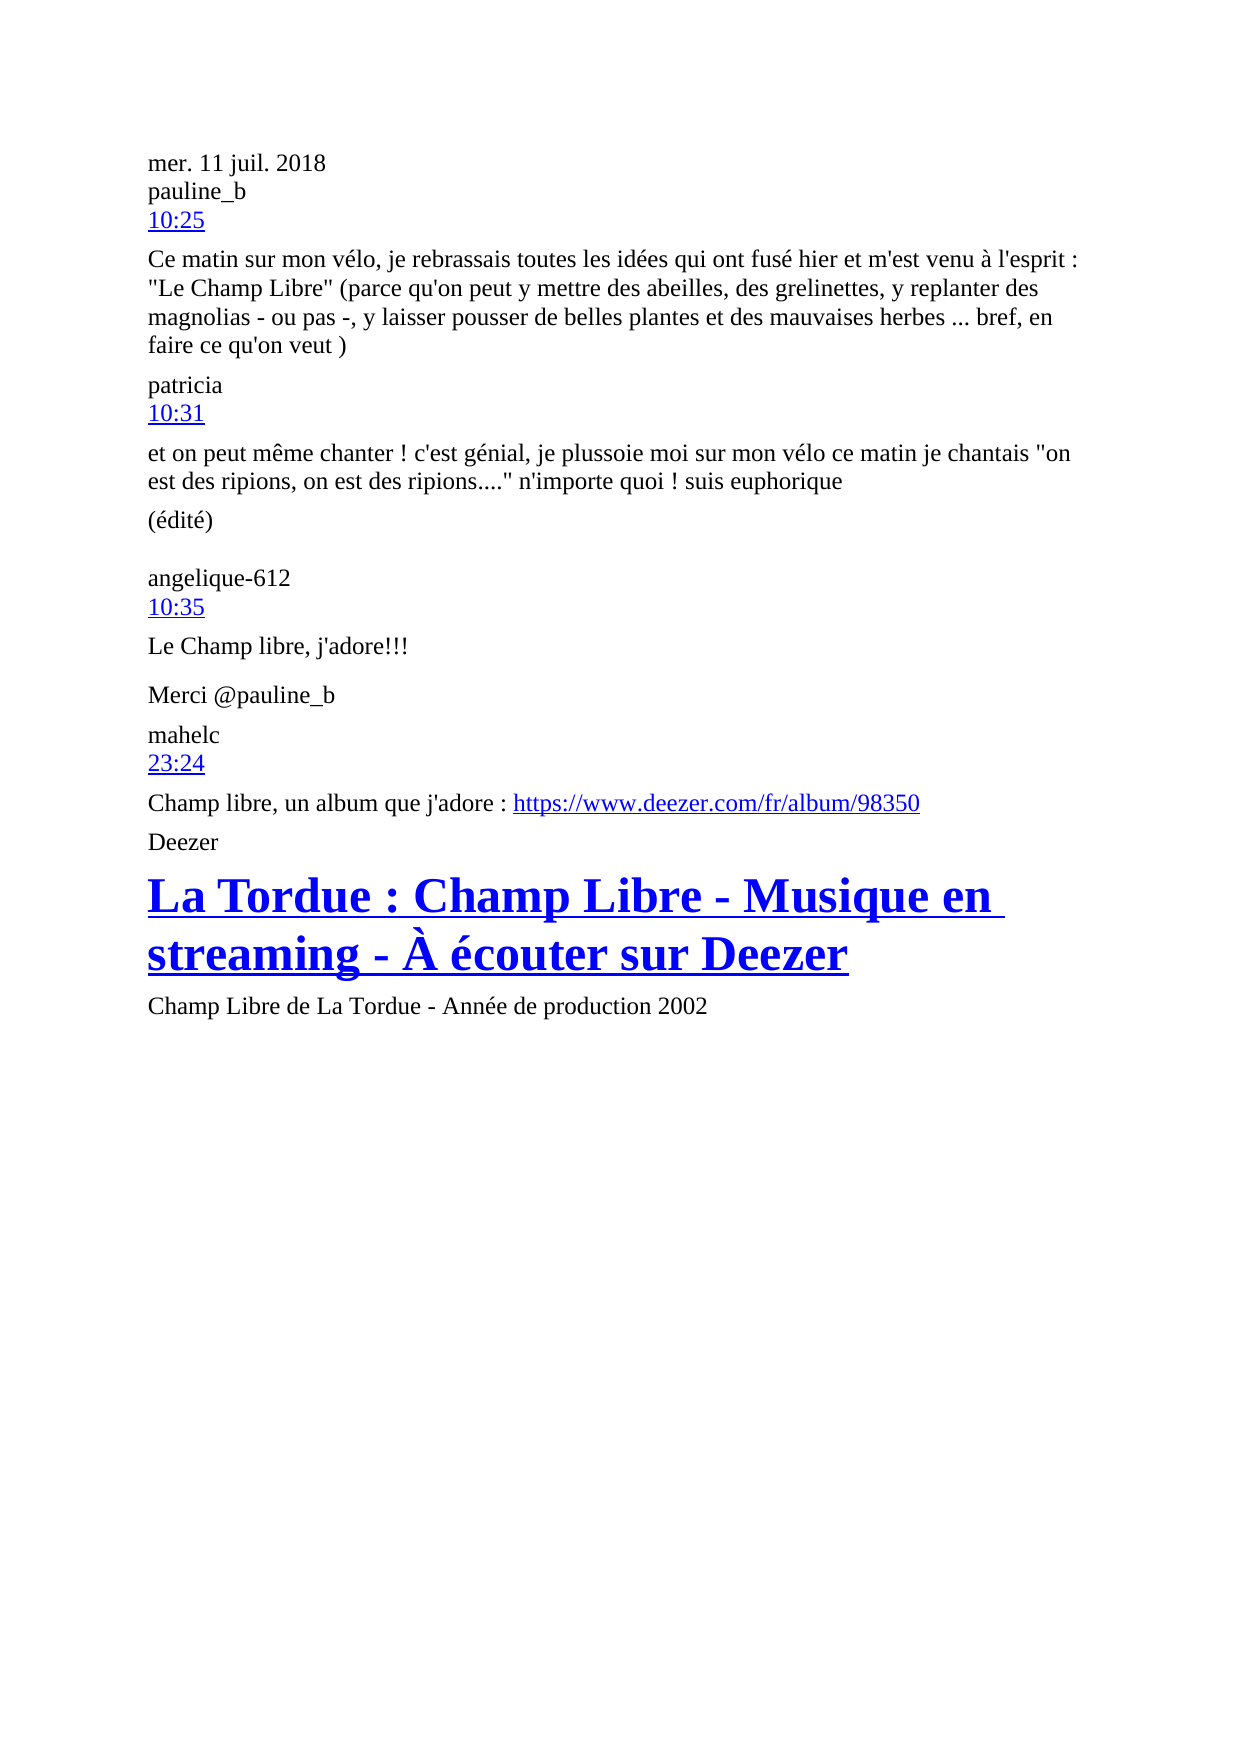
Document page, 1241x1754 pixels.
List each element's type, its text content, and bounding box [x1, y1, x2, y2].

text patricia [148, 370, 1093, 398]
text mahelc [148, 720, 1093, 748]
text 10:35 [148, 592, 1093, 621]
text La Tordue : Champ Libre - Musique en streaming - À écouter sur Deezer [148, 866, 1093, 981]
text 23:24 [148, 748, 1093, 777]
text Ce matin sur mon vélo, je rebrassais toutes les idées qui ont fusé hier et m'est venu à l'esprit : "Le Champ Libre" (parce qu'on peut y mettre des abeilles, des grelinettes, y replanter des magnolias - ou pas -, y laisser pousser de belles plantes et des mauvaises herbes ... bref, en faire ce qu'on veut ) [148, 244, 1093, 359]
text (édité) [148, 506, 1093, 534]
text pauline_b [148, 176, 1093, 205]
text angelique-612 [148, 563, 1093, 592]
text Deezer [148, 827, 1093, 856]
text Champ libre, un album que j'adore : https://www.deezer.com/fr/album/98350 [148, 788, 1093, 816]
text 10:31 [148, 398, 1093, 427]
text Le Champ libre, j'adore!!! [148, 631, 1093, 660]
text 10:25 [148, 205, 1093, 234]
text Merci @pauline_b [148, 681, 1093, 709]
text et on peut même chanter ! c'est génial, je plussoie moi sur mon vélo ce matin je chantais "on est des ripions, on est des ripions...." n'importe quoi ! suis euphorique [148, 438, 1093, 495]
text Champ Libre de La Tordue - Année de production 2002 [148, 991, 1093, 1020]
text mer. 11 juil. 2018 [148, 148, 1093, 176]
